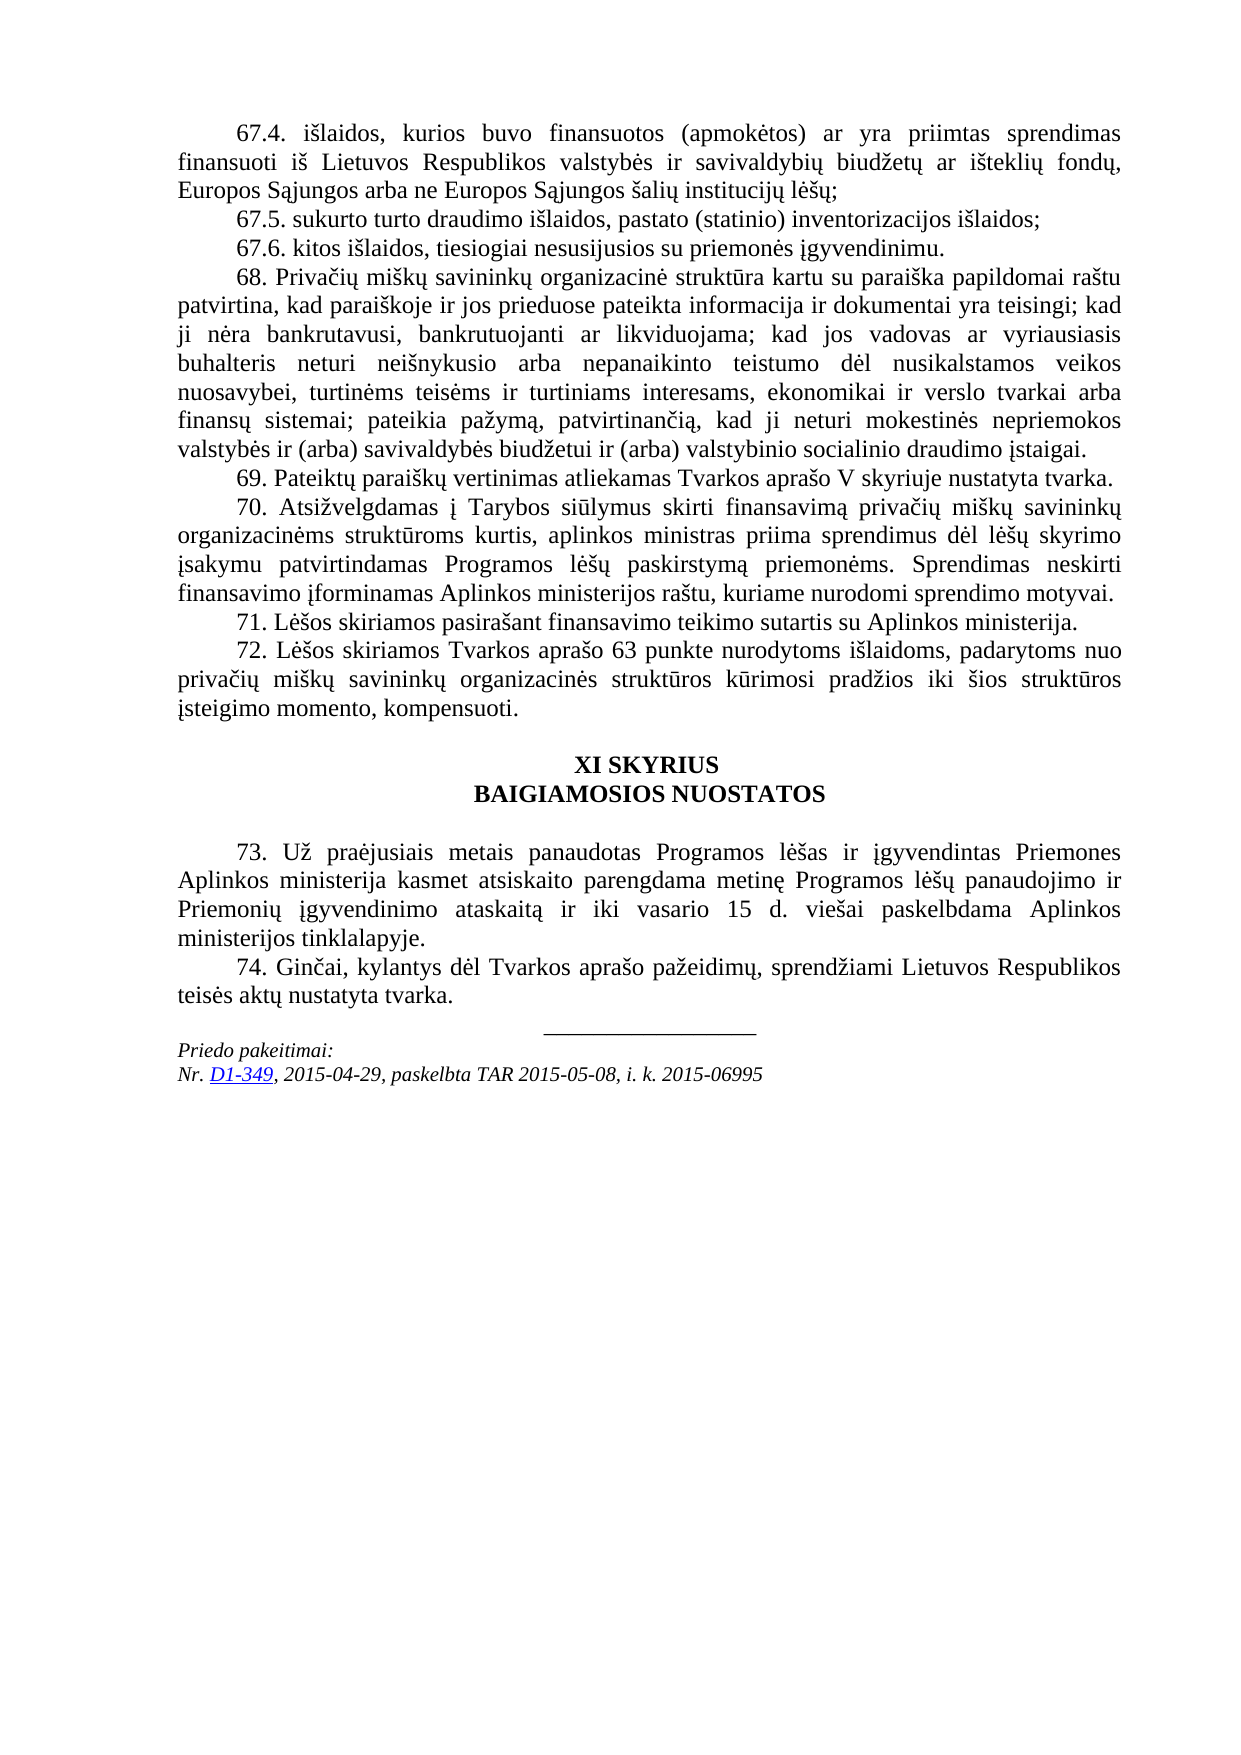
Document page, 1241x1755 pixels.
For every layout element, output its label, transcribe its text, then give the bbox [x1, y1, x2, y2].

text 72. Lėšos skiriamos Tvarkos aprašo 63 punkte nurodytoms išlaidoms, padarytoms nuo privačių miškų savininkų organizacinės struktūros kūrimosi pradžios iki šios struktūros įsteigimo momento, kompensuoti. [177, 636, 1122, 722]
text 71. Lėšos skiriamos pasirašant finansavimo teikimo sutartis su Aplinkos ministerija. [177, 607, 1122, 636]
text 73. Už praėjusiais metais panaudotas Programos lėšas ir įgyvendintas Priemones Aplinkos ministerija kasmet atsiskaito parengdama metinę Programos lėšų panaudojimo ir Priemonių įgyvendinimo ataskaitą ir iki vasario 15 d. viešai paskelbdama Aplinkos ministerijos tinklalapyje. [177, 837, 1122, 952]
text 70. Atsižvelgdamas į Tarybos siūlymus skirti finansavimą privačių miškų savininkų organizacinėms struktūroms kurtis, aplinkos ministras priima sprendimus dėl lėšų skyrimo įsakymu patvirtindamas Programos lėšų paskirstymą priemonėms. Sprendimas neskirti finansavimo įforminamas Aplinkos ministerijos raštu, kuriame nurodomi sprendimo motyvai. [177, 492, 1122, 607]
text 67.5. sukurto turto draudimo išlaidos, pastato (statinio) inventorizacijos išlaidos; [177, 204, 1122, 233]
text BAIGIAMOSIOS NUOSTATOS [177, 779, 1122, 808]
text 69. Pateiktų paraiškų vertinimas atliekamas Tvarkos aprašo V skyriuje nustatyta tvarka. [177, 463, 1122, 492]
text 74. Ginčai, kylantys dėl Tvarkos aprašo pažeidimų, sprendžiami Lietuvos Respublikos teisės aktų nustatyta tvarka. [177, 952, 1122, 1009]
text 67.4. išlaidos, kurios buvo finansuotos (apmokėtos) ar yra priimtas sprendimas finansuoti iš Lietuvos Respublikos valstybės ir savivaldybių biudžetų ar išteklių fondų, Europos Sąjungos arba ne Europos Sąjungos šalių institucijų lėšų; [177, 118, 1122, 204]
text Nr. D1-349, 2015-04-29, paskelbta TAR 2015-05-08, i. k. 2015-06995 [177, 1062, 1122, 1086]
text Priedo pakeitimai: [177, 1038, 1122, 1062]
text _________________ [177, 1009, 1122, 1038]
text 68. Privačių miškų savininkų organizacinė struktūra kartu su paraiška papildomai raštu patvirtina, kad paraiškoje ir jos prieduose pateikta informacija ir dokumentai yra teisingi; kad ji nėra bankrutavusi, bankrutuojanti ar likviduojama; kad jos vadovas ar vyriausiasis buhalteris neturi neišnykusio arba nepanaikinto teistumo dėl nusikalstamos veikos nuosavybei, turtinėms teisėms ir turtiniams interesams, ekonomikai ir verslo tvarkai arba finansų sistemai; pateikia pažymą, patvirtinančią, kad ji neturi mokestinės nepriemokos valstybės ir (arba) savivaldybės biudžetui ir (arba) valstybinio socialinio draudimo įstaigai. [177, 262, 1122, 463]
text 67.6. kitos išlaidos, tiesiogiai nesusijusios su priemonės įgyvendinimu. [177, 233, 1122, 262]
text XI SKYRIUS [177, 751, 1122, 779]
